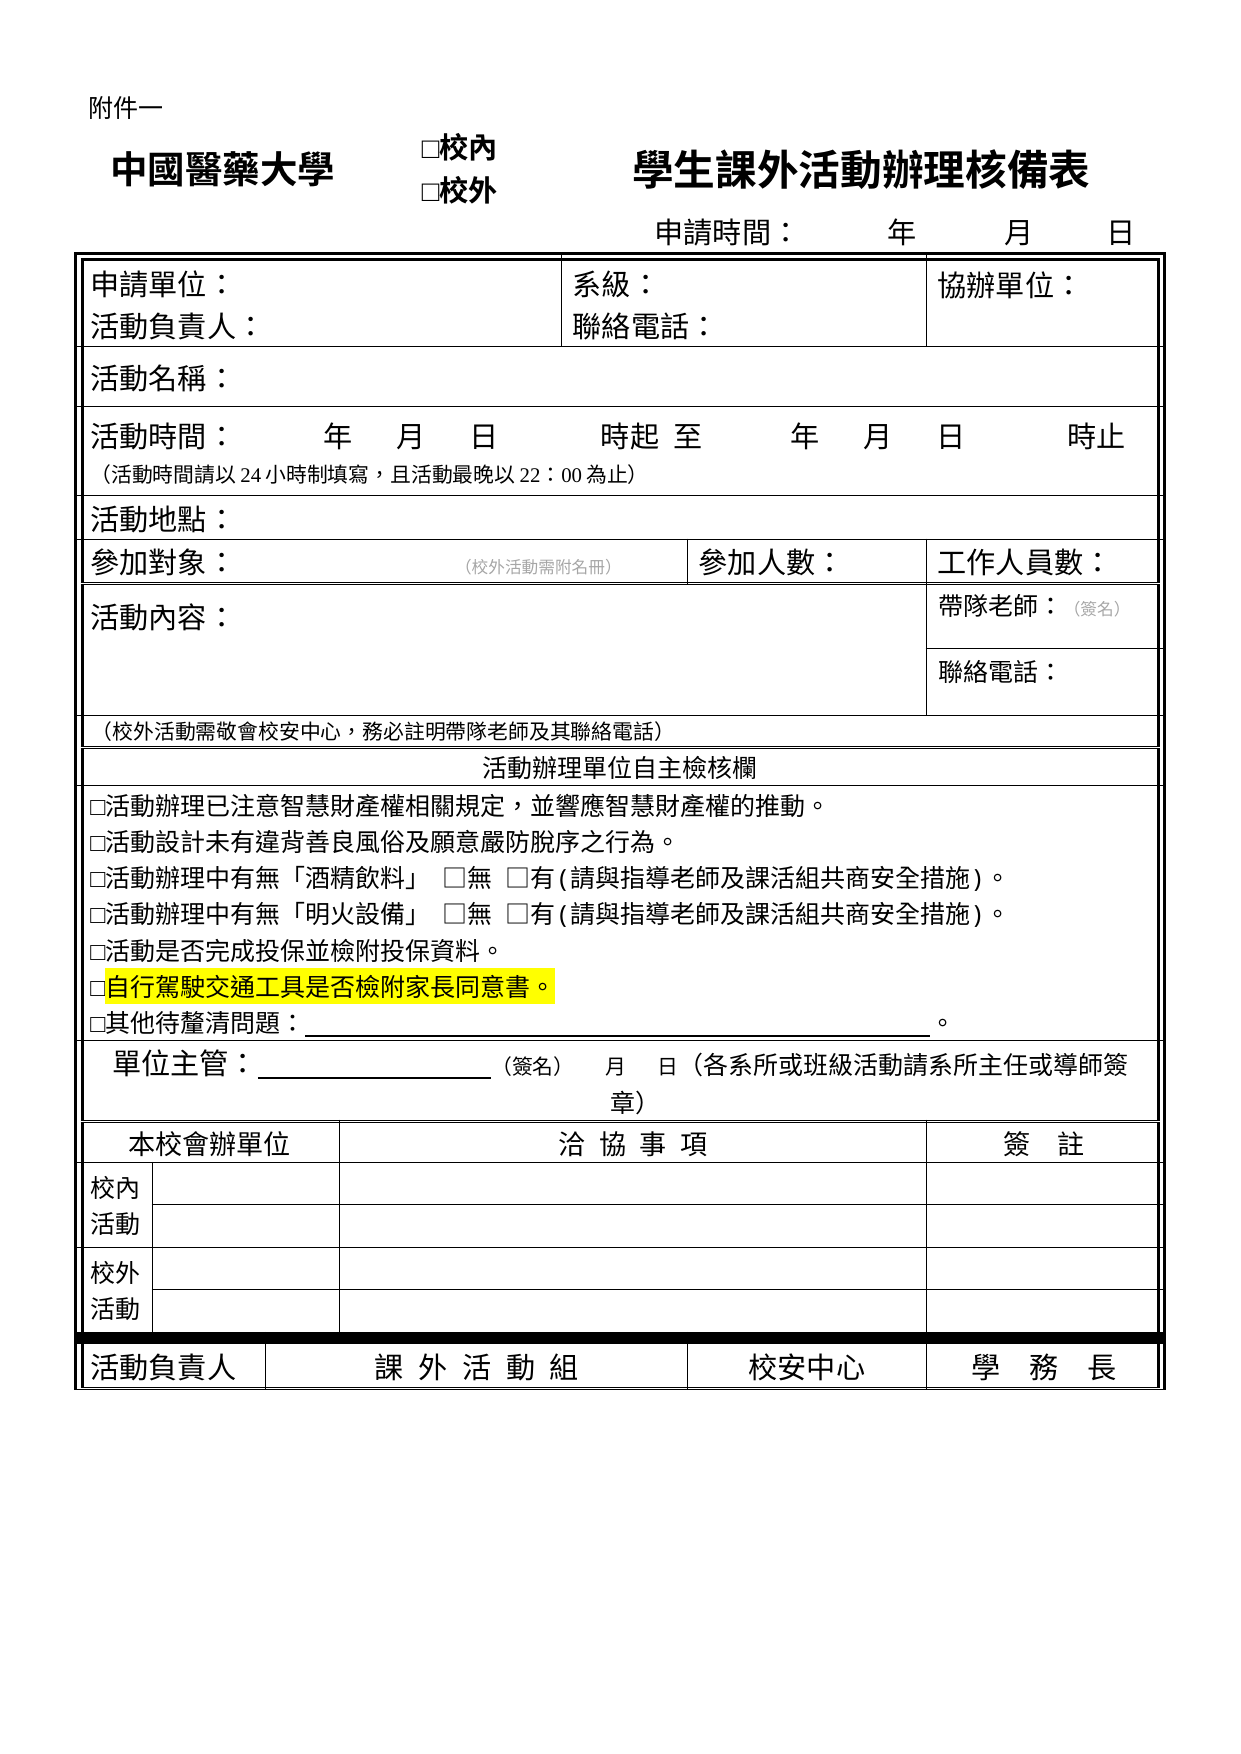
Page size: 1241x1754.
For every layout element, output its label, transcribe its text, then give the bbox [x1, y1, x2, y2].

table_header 中國醫藥大學 [79, 125, 339, 210]
table_header 學生課外活動辦理核備表 [561, 125, 1161, 210]
table_cell 參加對象： （校外活動需附名冊） [84, 540, 687, 582]
table_cell 工作人員數： [927, 540, 1157, 582]
table_cell [153, 1290, 339, 1332]
table_cell 申請單位： 活動負責人： [79, 255, 561, 346]
table_cell 申請時間： 年 月 日 [79, 210, 1161, 252]
table_cell [927, 1163, 1157, 1204]
table_cell [927, 1248, 1157, 1289]
table_cell [340, 1205, 926, 1247]
table_cell [340, 1163, 926, 1204]
table_cell 學 務 長 [927, 1344, 1157, 1387]
table_cell 活動地點： [84, 496, 1157, 538]
table_cell 參加人數： [688, 540, 926, 582]
table_cell （校外活動需敬會校安中心，務必註明帶隊老師及其聯絡電話） [84, 716, 1157, 746]
table_cell [927, 1205, 1157, 1247]
table_cell 單位主管： （簽名） 月 日（各系所或班級活動請系所主任或導師簽章） [84, 1041, 1157, 1119]
table_cell 聯絡電話： [927, 649, 1157, 714]
table_cell 帶隊老師：（簽名） [927, 585, 1157, 648]
table_cell 本校會辦單位 [84, 1123, 339, 1162]
table_cell 洽 協 事 項 [340, 1123, 926, 1162]
table_cell 系級： 聯絡電話： [562, 261, 926, 346]
table_header □校內 □校外 [340, 125, 561, 210]
table_cell [927, 1290, 1157, 1332]
table_cell 活動名稱： [84, 347, 1157, 406]
table_cell 簽 註 [927, 1123, 1157, 1162]
table_cell [340, 1248, 926, 1289]
table_cell 活動內容： [84, 585, 926, 714]
table_cell 活動時間： 年 月 日 時起 至 年 月 日 時止 （活動時間請以24小時制填寫，且活動最晚以22：00為止） [84, 407, 1157, 495]
table_cell 課 外 活 動 組 [266, 1344, 687, 1387]
table_cell [153, 1205, 339, 1247]
table_cell 活動負責人 [84, 1344, 265, 1387]
table_cell [153, 1248, 339, 1289]
table_cell 活動辦理單位自主檢核欄 [84, 749, 1157, 785]
table_cell [340, 1290, 926, 1332]
table_cell 校外 活動 [84, 1248, 152, 1332]
table_cell 校安中心 [688, 1344, 926, 1387]
table_cell 協辦單位： [927, 255, 1161, 346]
table_cell [153, 1163, 339, 1204]
table_cell □活動辦理已注意智慧財產權相關規定，並響應智慧財產權的推動。 □活動設計未有違背善良風俗及願意嚴防脫序之行為。 □活動辦理中有無「酒精飲料」 □無 □有(請與指導老師及課活組共商安全措施)。 □活動辦理中有無「明火設備」 □無 □有(請與指導老師及課活組共商安全措施)。 □活動是否完成投保並檢附投保資料。 □自行駕駛交通工具是否檢附家長同意書。 □其他待釐清問題： 。 [84, 786, 1157, 1040]
table_cell 校內 活動 [84, 1163, 152, 1247]
